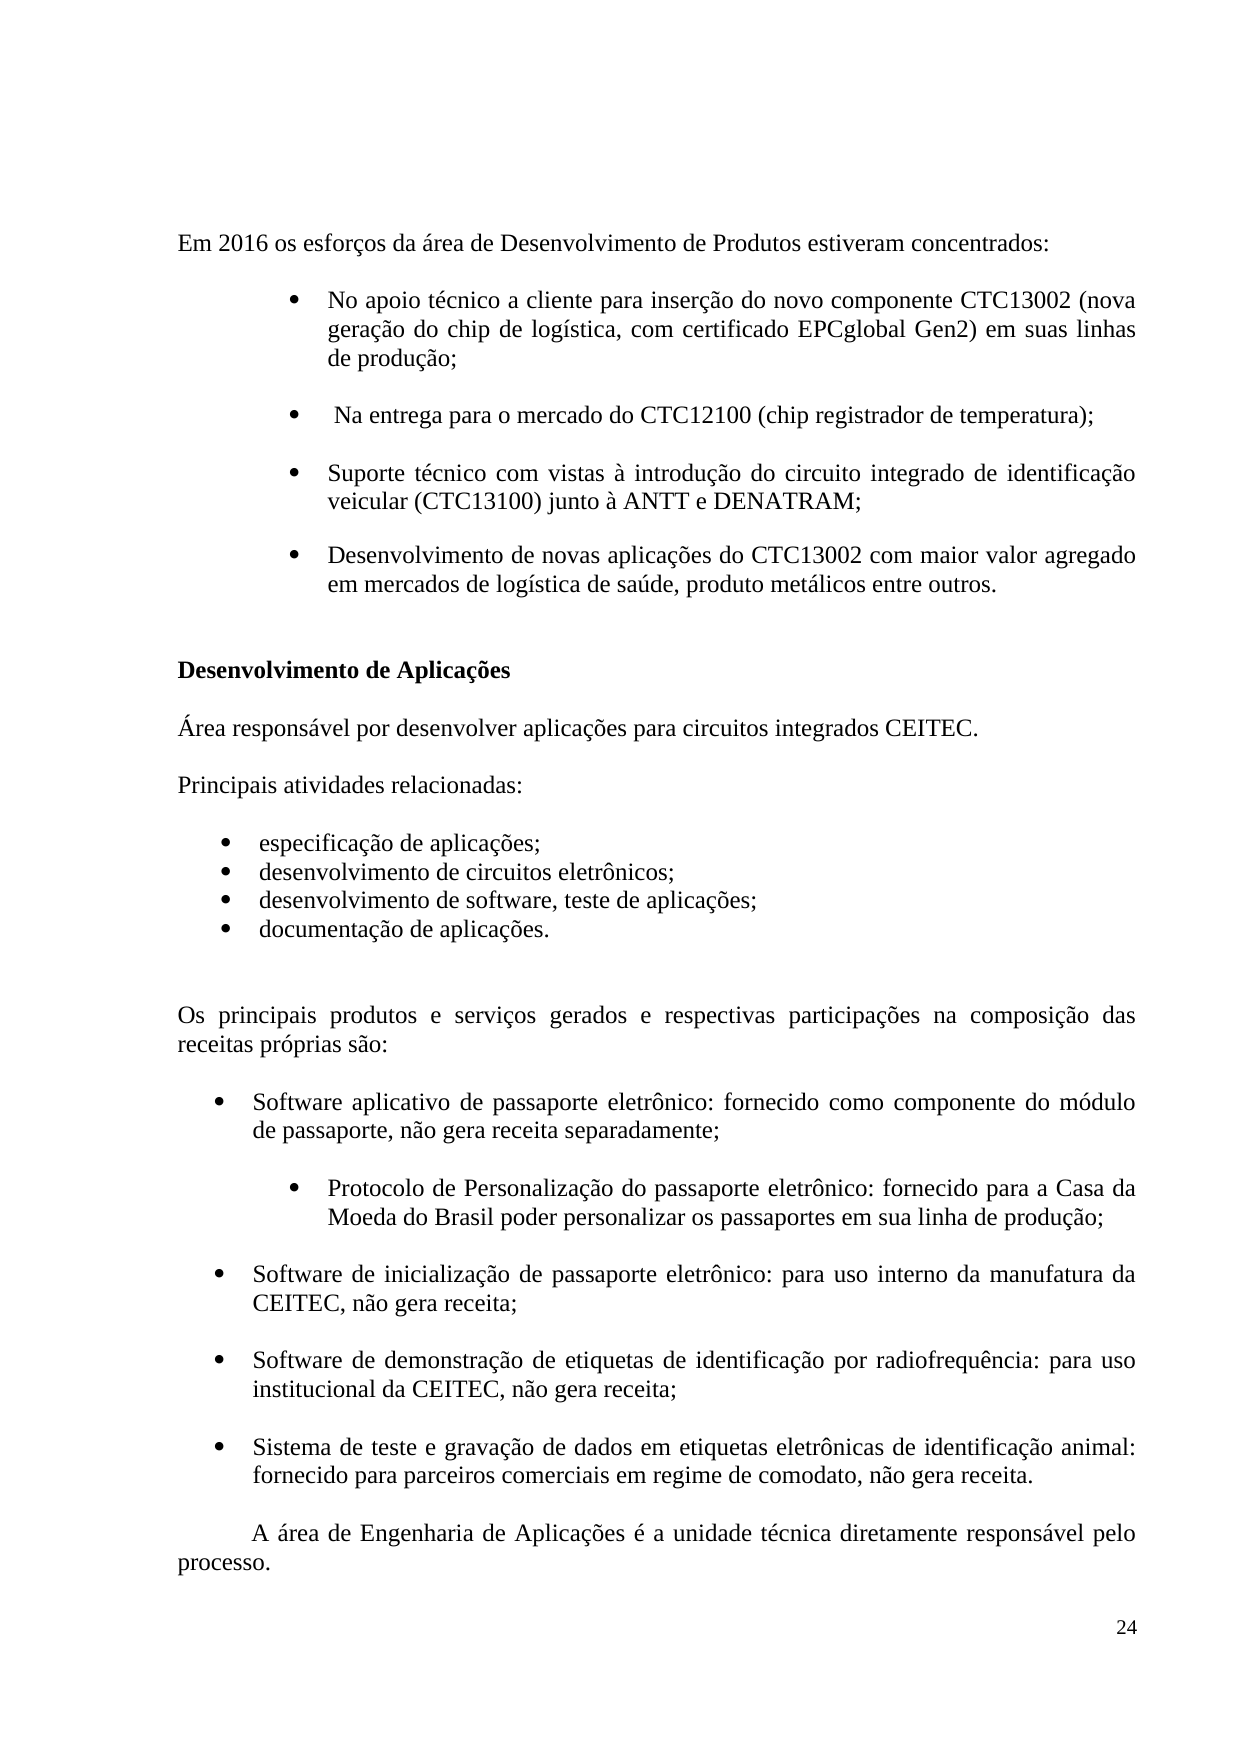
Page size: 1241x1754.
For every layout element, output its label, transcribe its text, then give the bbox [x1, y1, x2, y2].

list Desenvolvimento de novas aplicações do CTC13002 com maior valor agregado em mercados de logística de saúde, produto metálicos entre outros. [290, 540, 1137, 598]
list desenvolvimento de circuitos eletrônicos; [221, 857, 1137, 885]
list Software aplicativo de passaporte eletrônico: fornecido como componente do módulo de passaporte, não gera receita separadamente; [215, 1087, 1137, 1144]
list Sistema de teste e gravação de dados em etiquetas eletrônicas de identificação animal: fornecido para parceiros comerciais em regime de comodato, não gera receita. [215, 1432, 1137, 1489]
list documentação de aplicações. [221, 914, 1137, 943]
text Desenvolvimento de Aplicações [177, 655, 1137, 684]
list Software de inicialização de passaporte eletrônico: para uso interno da manufatura da CEITEC, não gera receita; [215, 1259, 1137, 1317]
list Software de demonstração de etiquetas de identificação por radiofrequência: para uso institucional da CEITEC, não gera receita; [215, 1345, 1137, 1403]
list Na entrega para o mercado do CTC12100 (chip registrador de temperatura); [290, 400, 1137, 429]
list especificação de aplicações; [221, 828, 1137, 857]
list No apoio técnico a cliente para inserção do novo componente CTC13002 (nova geração do chip de logística, com certificado EPCglobal Gen2) em suas linhas de produção; [290, 285, 1137, 371]
text A área de Engenharia de Aplicações é a unidade técnica diretamente responsável pelo processo. [177, 1518, 1137, 1575]
list Protocolo de Personalização do passaporte eletrônico: fornecido para a Casa da Moeda do Brasil poder personalizar os passaportes em sua linha de produção; [290, 1173, 1137, 1230]
text Os principais produtos e serviços gerados e respectivas participações na composição das receitas próprias são: [177, 1000, 1137, 1058]
list Suporte técnico com vistas à introdução do circuito integrado de identificação veicular (CTC13100) junto à ANTT e DENATRAM; [290, 458, 1137, 515]
text Área responsável por desenvolver aplicações para circuitos integrados CEITEC. [177, 713, 1137, 742]
list desenvolvimento de software, teste de aplicações; [221, 885, 1137, 914]
text Principais atividades relacionadas: [177, 770, 1137, 799]
text Em 2016 os esforços da área de Desenvolvimento de Produtos estiveram concentrados: [177, 228, 1137, 256]
